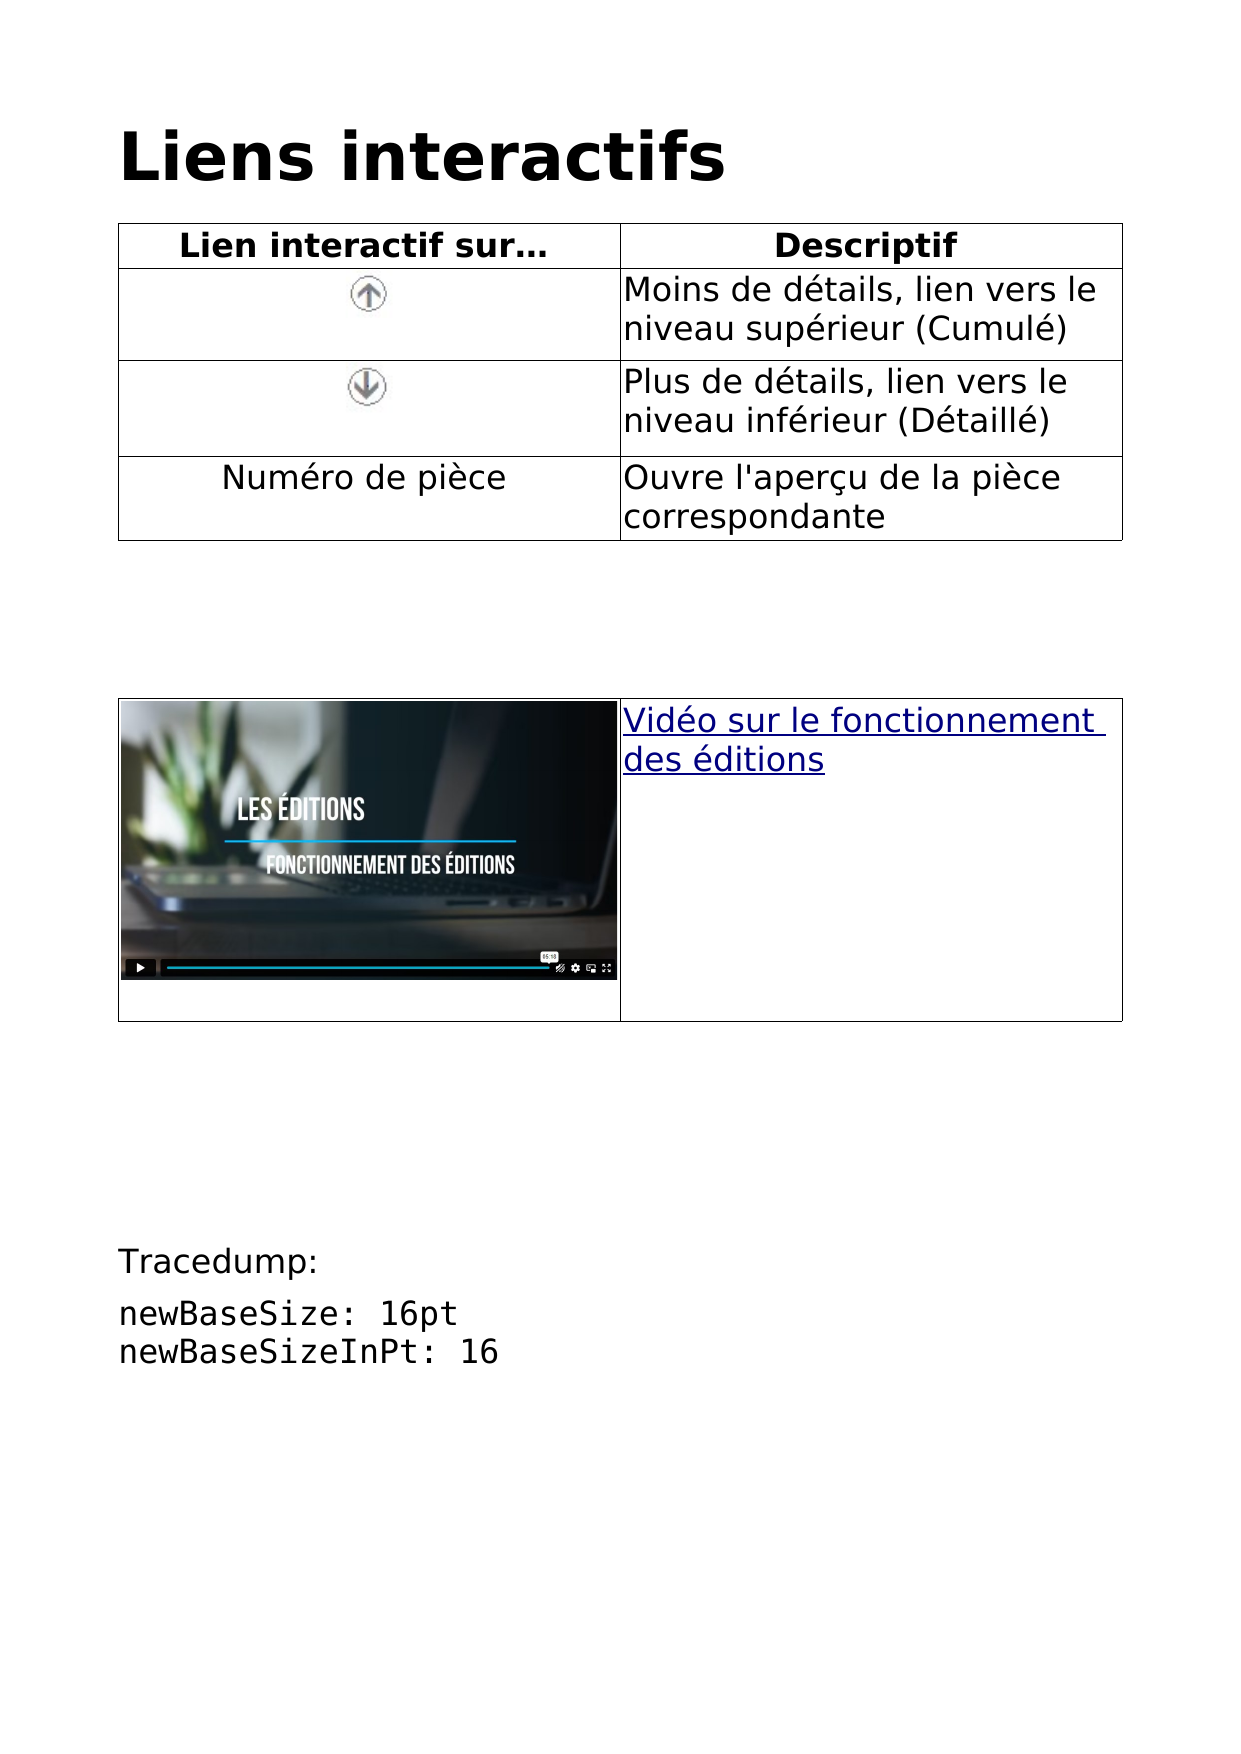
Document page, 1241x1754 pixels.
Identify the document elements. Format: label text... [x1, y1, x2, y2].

picture [121, 701, 618, 980]
table_cell Plus de détails, lien vers le niveau inférieur (Détaillé) [621, 361, 1122, 456]
table_cell Numéro de pièce [119, 457, 620, 539]
picture [345, 270, 393, 318]
text newBaseSize: 16pt newBaseSizeInPt: 16 [118, 1294, 1122, 1372]
table_header Vidéo sur le fonctionnement des éditions [621, 699, 1122, 1021]
picture [345, 362, 393, 414]
text Tracedump: [118, 1204, 1122, 1281]
table_cell [119, 361, 620, 456]
subtitle Liens interactifs [118, 118, 1122, 196]
table_cell [119, 269, 620, 359]
table_header [119, 699, 620, 1021]
table_cell Ouvre l'aperçu de la pièce correspondante [621, 457, 1122, 539]
table_header Descriptif [621, 224, 1122, 268]
table_header Lien interactif sur… [119, 224, 620, 268]
table_cell Moins de détails, lien vers le niveau supérieur (Cumulé) [621, 269, 1122, 359]
